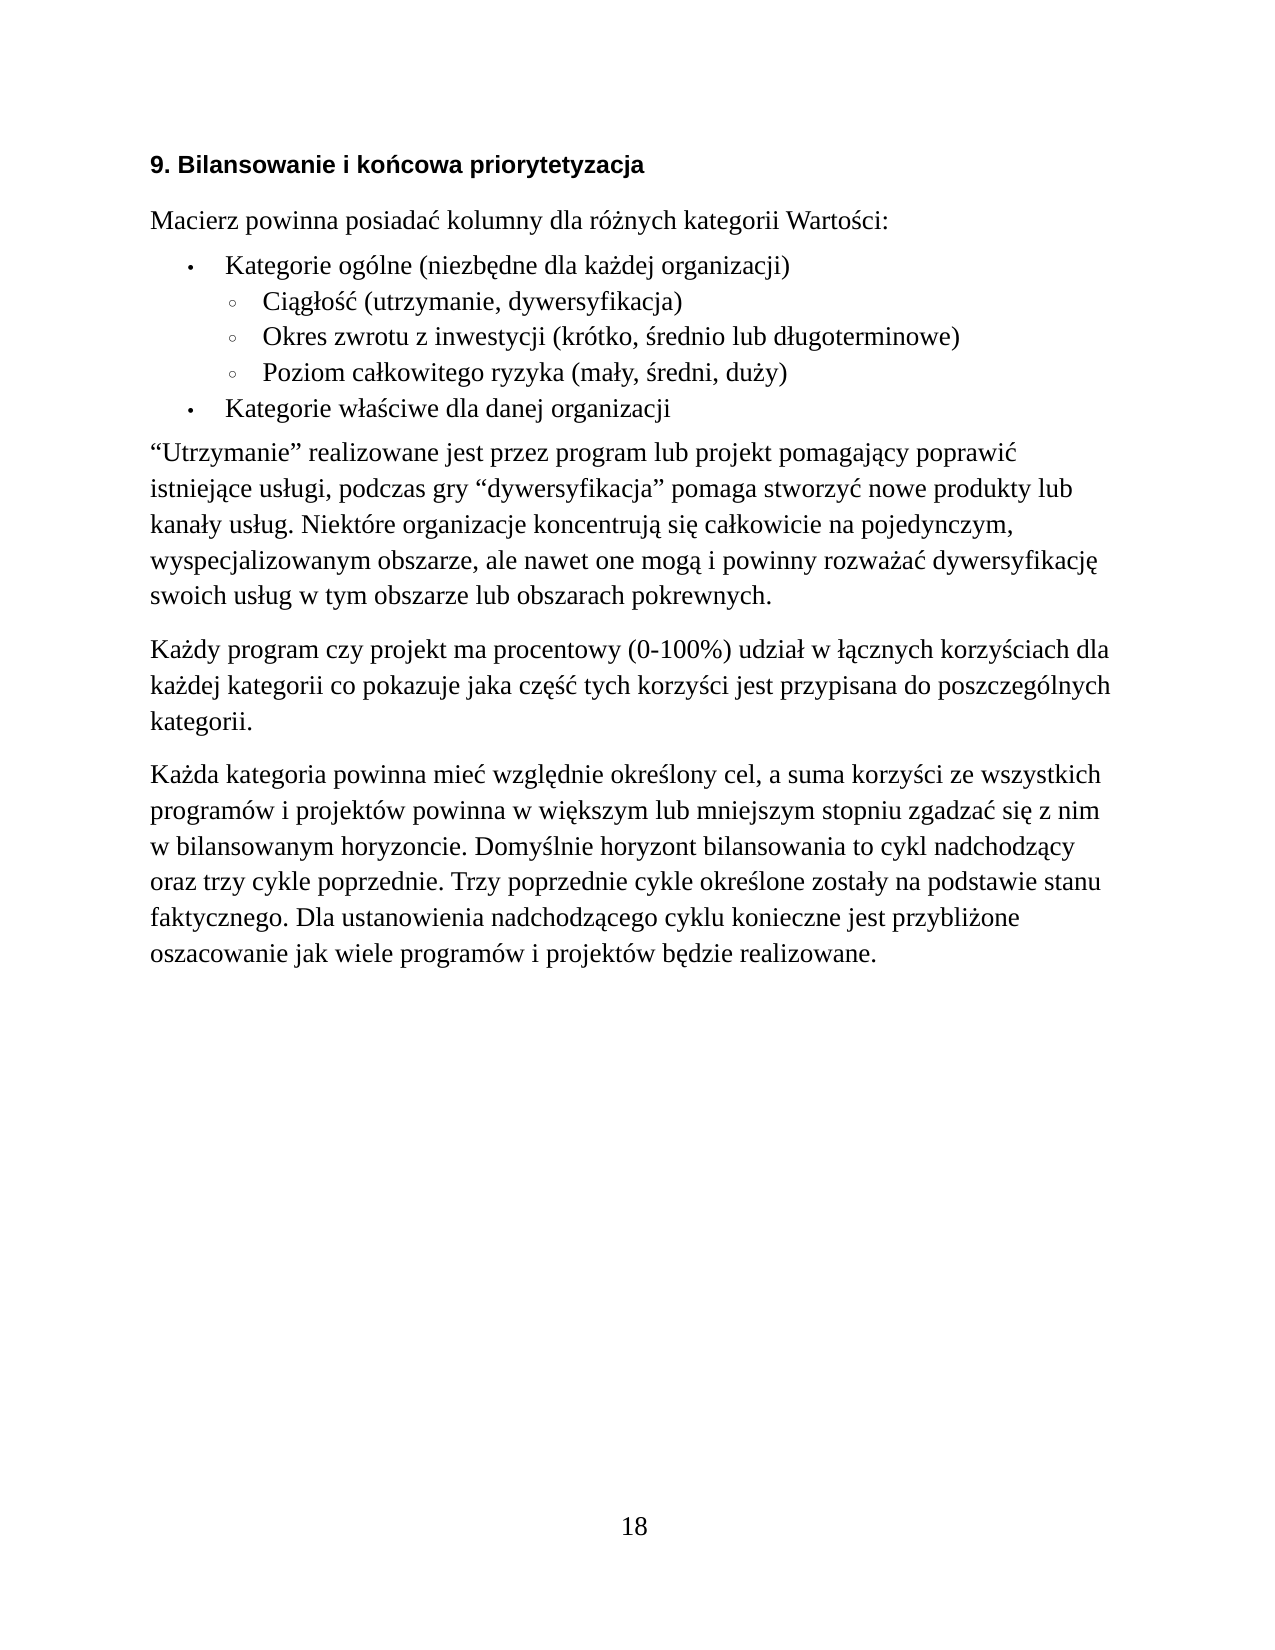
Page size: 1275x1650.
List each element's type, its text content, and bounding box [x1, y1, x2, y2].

list Poziom całkowitego ryzyka (mały, średni, duży) [225, 356, 1125, 387]
list Ciągłość (utrzymanie, dywersyfikacja) [225, 285, 1125, 316]
list Kategorie ogólne (niezbędne dla każdej organizacji) [187, 249, 1125, 280]
list Kategorie właściwe dla danej organizacji [187, 392, 1125, 423]
text Każdy program czy projekt ma procentowy (0-100%) udział w łącznych korzyściach dla każdej kategorii co pokazuje jaka część tych korzyści jest przypisana do poszczególnych kategorii. [150, 633, 1125, 736]
list Okres zwrotu z inwestycji (krótko, średnio lub długoterminowe) [225, 320, 1125, 352]
text Macierz powinna posiadać kolumny dla różnych kategorii Wartości: [150, 204, 1125, 235]
text “Utrzymanie” realizowane jest przez program lub projekt pomagający poprawić istniejące usługi, podczas gry “dywersyfikacja” pomaga stworzyć nowe produkty lub kanały usług. Niektóre organizacje koncentrują się całkowicie na pojedynczym, wyspecjalizowanym obszarze, ale nawet one mogą i powinny rozważać dywersyfikację swoich usług w tym obszarze lub obszarach pokrewnych. [150, 437, 1125, 611]
text Każda kategoria powinna mieć względnie określony cel, a suma korzyści ze wszystkich programów i projektów powinna w większym lub mniejszym stopniu zgadzać się z nim w bilansowanym horyzoncie. Domyślnie horyzont bilansowania to cykl nadchodzący oraz trzy cykle poprzednie. Trzy poprzednie cykle określone zostały na podstawie stanu faktycznego. Dla ustanowienia nadchodzącego cyklu konieczne jest przybliżone oszacowanie jak wiele programów i projektów będzie realizowane. [150, 758, 1125, 968]
subtitle 9. Bilansowanie i końcowa priorytetyzacja [150, 150, 1125, 178]
